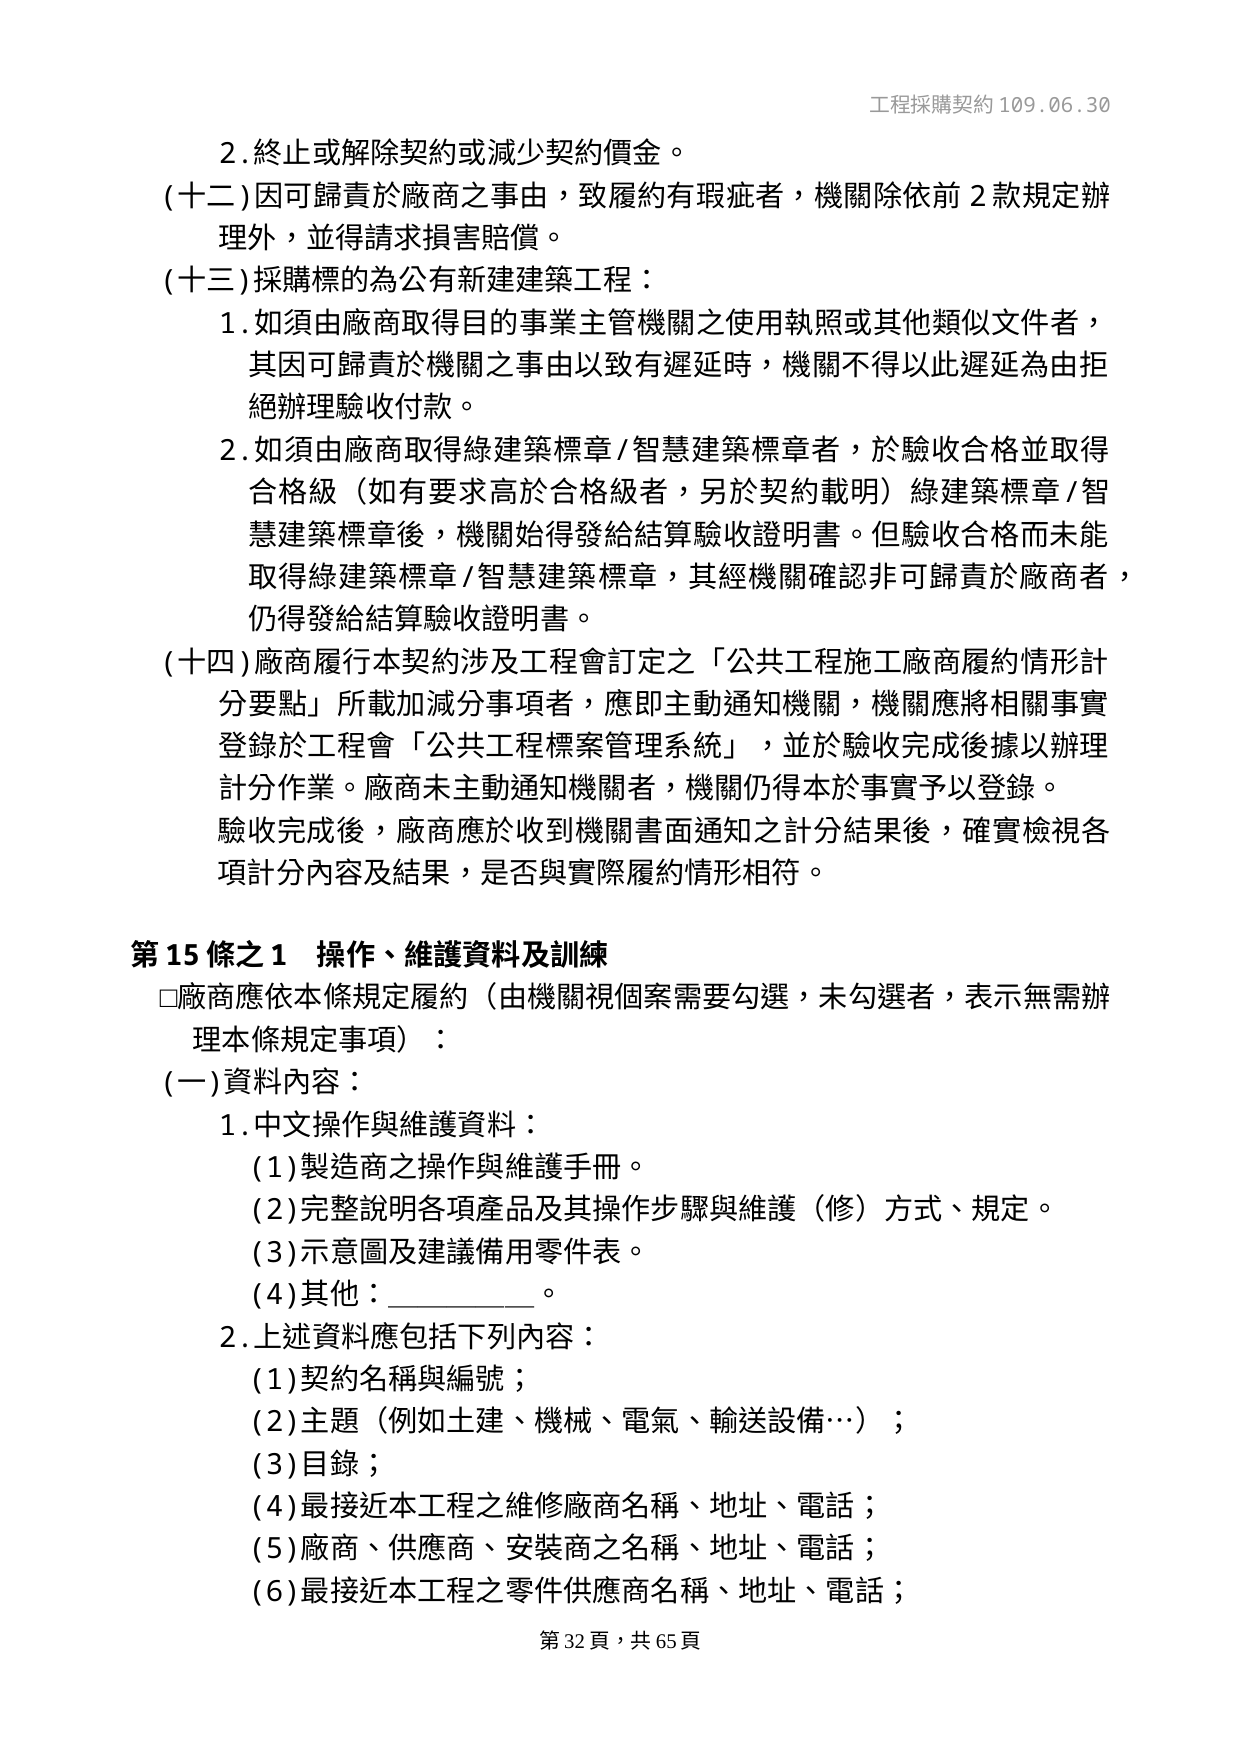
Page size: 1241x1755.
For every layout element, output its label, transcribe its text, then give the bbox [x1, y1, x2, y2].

text (十四)廠商履行本契約涉及工程會訂定之「公共工程施工廠商履約情形計分要點」所載加減分事項者，應即主動通知機關，機關應將相關事實登錄於工程會「公共工程標案管理系統」，並於驗收完成後據以辦理計分作業。廠商未主動通知機關者，機關仍得本於事實予以登錄。 [159, 638, 1110, 807]
text 第15條之1 操作、維護資料及訓練 [130, 932, 1110, 974]
text (5)廠商、供應商、安裝商之名稱、地址、電話； [248, 1525, 1110, 1567]
text (4)最接近本工程之維修廠商名稱、地址、電話； [248, 1483, 1110, 1525]
text (2)完整說明各項產品及其操作步驟與維護（修）方式、規定。 [248, 1186, 1110, 1228]
text 2.上述資料應包括下列內容： [218, 1313, 1110, 1356]
text □廠商應依本條規定履約（由機關視個案需要勾選，未勾選者，表示無需辦理本條規定事項）： [159, 974, 1110, 1059]
text (十二)因可歸責於廠商之事由，致履約有瑕疵者，機關除依前2款規定辦理外，並得請求損害賠償。 [159, 172, 1110, 257]
text (6)最接近本工程之零件供應商名稱、地址、電話； [248, 1567, 1110, 1610]
text (2)主題（例如土建、機械、電氣、輸送設備…）； [248, 1398, 1110, 1440]
text 2.終止或解除契約或減少契約價金。 [218, 130, 1110, 172]
text (3)目錄； [248, 1440, 1110, 1483]
text (一)資料內容： [159, 1059, 1110, 1101]
text 2.如須由廠商取得綠建築標章/智慧建築標章者，於驗收合格並取得合格級（如有要求高於合格級者，另於契約載明）綠建築標章/智慧建築標章後，機關始得發給結算驗收證明書。但驗收合格而未能取得綠建築標章/智慧建築標章，其經機關確認非可歸責於廠商者，仍得發給結算驗收證明書。 [218, 426, 1110, 638]
text (3)示意圖及建議備用零件表。 [248, 1228, 1110, 1271]
text (十三)採購標的為公有新建建築工程： [159, 257, 1110, 299]
text 1.中文操作與維護資料： [218, 1101, 1110, 1143]
text (4)其他：＿＿＿＿＿。 [248, 1271, 1110, 1313]
text (1)契約名稱與編號； [248, 1356, 1110, 1398]
text 1.如須由廠商取得目的事業主管機關之使用執照或其他類似文件者，其因可歸責於機關之事由以致有遲延時，機關不得以此遲延為由拒絕辦理驗收付款。 [218, 299, 1110, 426]
text 驗收完成後，廠商應於收到機關書面通知之計分結果後，確實檢視各項計分內容及結果，是否與實際履約情形相符。 [217, 807, 1110, 892]
text (1)製造商之操作與維護手冊。 [248, 1143, 1110, 1186]
